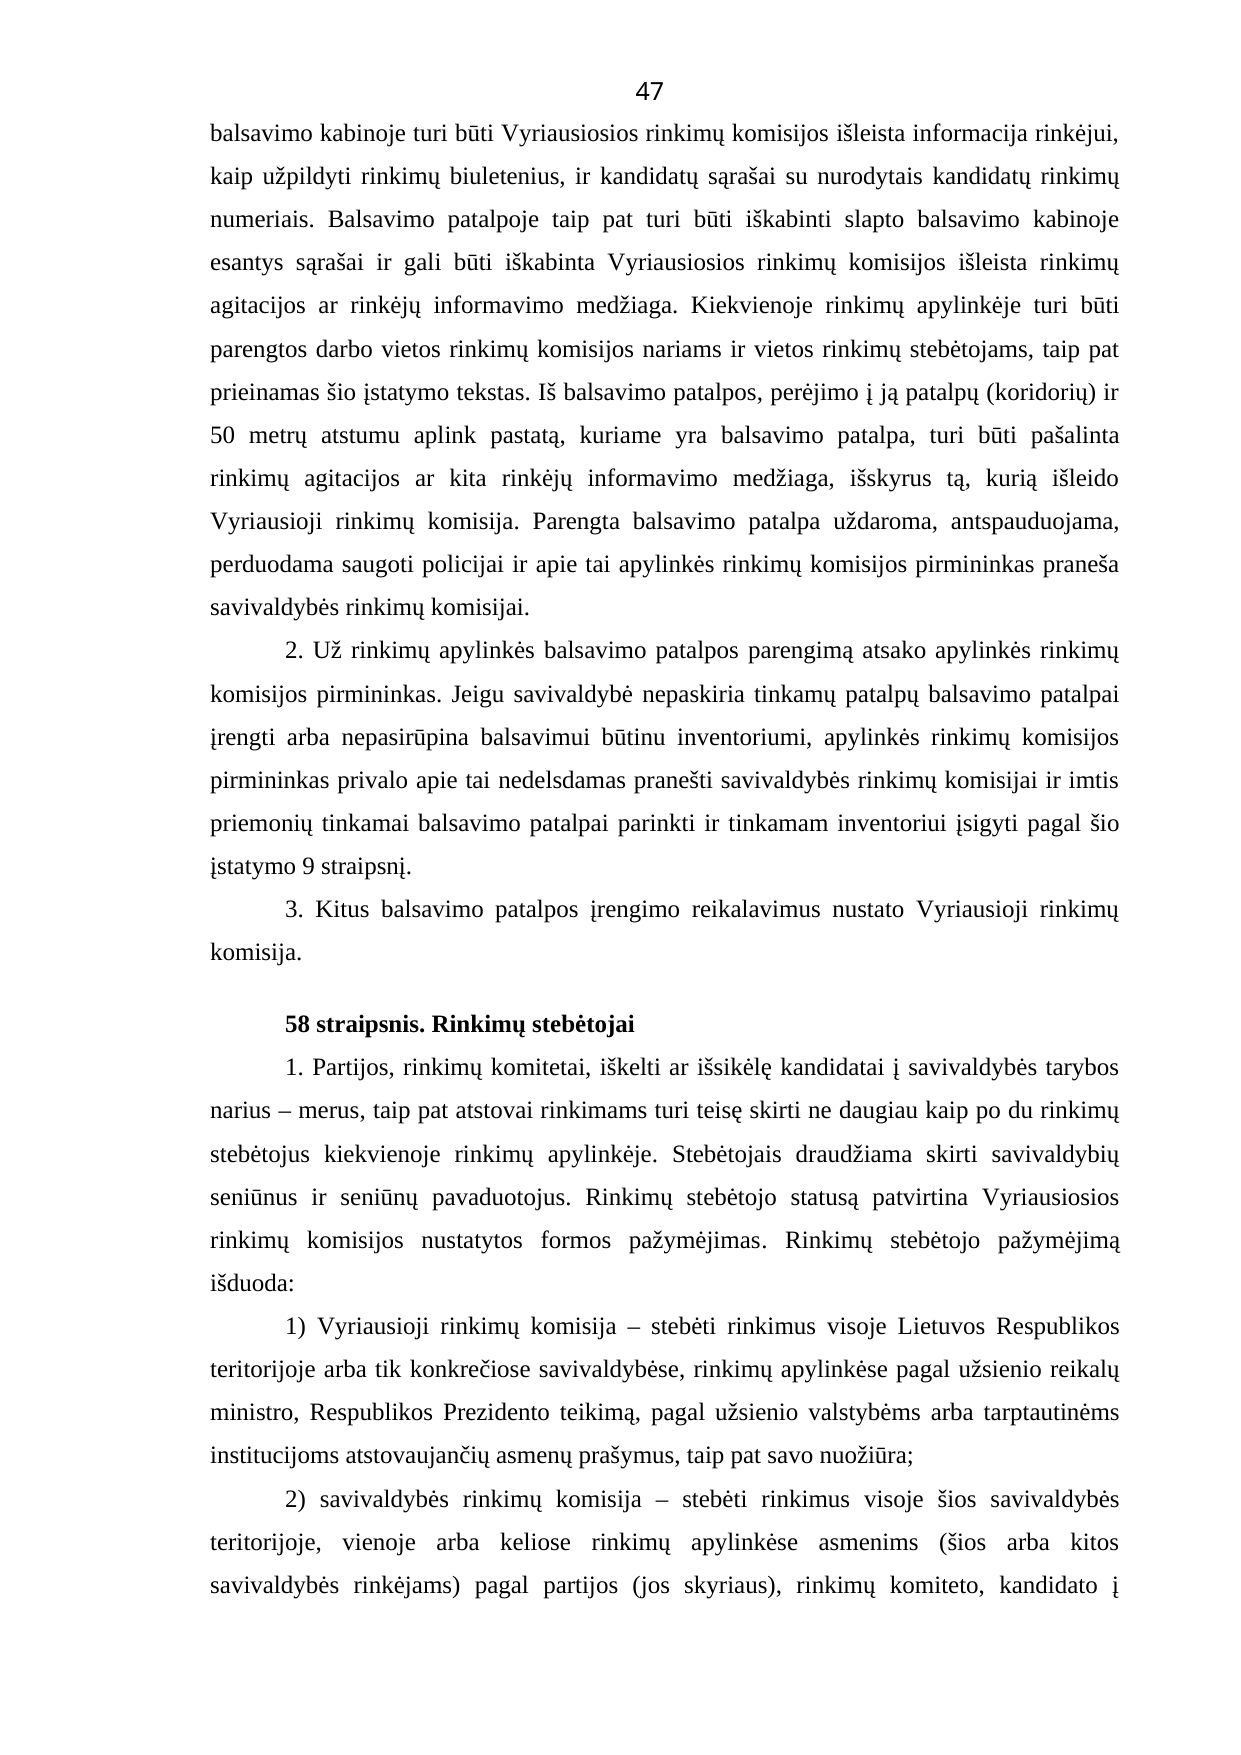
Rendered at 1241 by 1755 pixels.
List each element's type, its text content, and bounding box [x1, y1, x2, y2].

text 1. Partijos, rinkimų komitetai, iškelti ar išsikėlę kandidatai į savivaldybės tarybos narius – merus, taip pat atstovai rinkimams turi teisę skirti ne daugiau kaip po du rinkimų stebėtojus kiekvienoje rinkimų apylinkėje. Stebėtojais draudžiama skirti savivaldybių seniūnus ir seniūnų pavaduotojus. Rinkimų stebėtojo statusą patvirtina Vyriausiosios rinkimų komisijos nustatytos formos pažymėjimas. Rinkimų stebėtojo pažymėjimą išduoda: [210, 1052, 1120, 1297]
text 2) savivaldybės rinkimų komisija – stebėti rinkimus visoje šios savivaldybės teritorijoje, vienoje arba keliose rinkimų apylinkėse asmenims (šios arba kitos savivaldybės rinkėjams) pagal partijos (jos skyriaus), rinkimų komiteto, kandidato į [210, 1484, 1120, 1599]
text balsavimo kabinoje turi būti Vyriausiosios rinkimų komisijos išleista informacija rinkėjui, kaip užpildyti rinkimų biuletenius, ir kandidatų sąrašai su nurodytais kandidatų rinkimų numeriais. Balsavimo patalpoje taip pat turi būti iškabinti slapto balsavimo kabinoje esantys sąrašai ir gali būti iškabinta Vyriausiosios rinkimų komisijos išleista rinkimų agitacijos ar rinkėjų informavimo medžiaga. Kiekvienoje rinkimų apylinkėje turi būti parengtos darbo vietos rinkimų komisijos nariams ir vietos rinkimų stebėtojams, taip pat prieinamas šio įstatymo tekstas. Iš balsavimo patalpos, perėjimo į ją patalpų (koridorių) ir 50 metrų atstumu aplink pastatą, kuriame yra balsavimo patalpa, turi būti pašalinta rinkimų agitacijos ar kita rinkėjų informavimo medžiaga, išskyrus tą, kurią išleido Vyriausioji rinkimų komisija. Parengta balsavimo patalpa uždaroma, antspauduojama, perduodama saugoti policijai ir apie tai apylinkės rinkimų komisijos pirmininkas praneša savivaldybės rinkimų komisijai. [210, 118, 1120, 621]
text 58 straipsnis. Rinkimų stebėtojai [210, 1009, 1120, 1038]
text 3. Kitus balsavimo patalpos įrengimo reikalavimus nustato Vyriausioji rinkimų komisija. [210, 894, 1120, 966]
text 1) Vyriausioji rinkimų komisija – stebėti rinkimus visoje Lietuvos Respublikos teritorijoje arba tik konkrečiose savivaldybėse, rinkimų apylinkėse pagal užsienio reikalų ministro, Respublikos Prezidento teikimą, pagal užsienio valstybėms arba tarptautinėms institucijoms atstovaujančių asmenų prašymus, taip pat savo nuožiūra; [210, 1311, 1120, 1469]
text 2. Už rinkimų apylinkės balsavimo patalpos parengimą atsako apylinkės rinkimų komisijos pirmininkas. Jeigu savivaldybė nepaskiria tinkamų patalpų balsavimo patalpai įrengti arba nepasirūpina balsavimui būtinu inventoriumi, apylinkės rinkimų komisijos pirmininkas privalo apie tai nedelsdamas pranešti savivaldybės rinkimų komisijai ir imtis priemonių tinkamai balsavimo patalpai parinkti ir tinkamam inventoriui įsigyti pagal šio įstatymo 9 straipsnį. [210, 636, 1120, 880]
